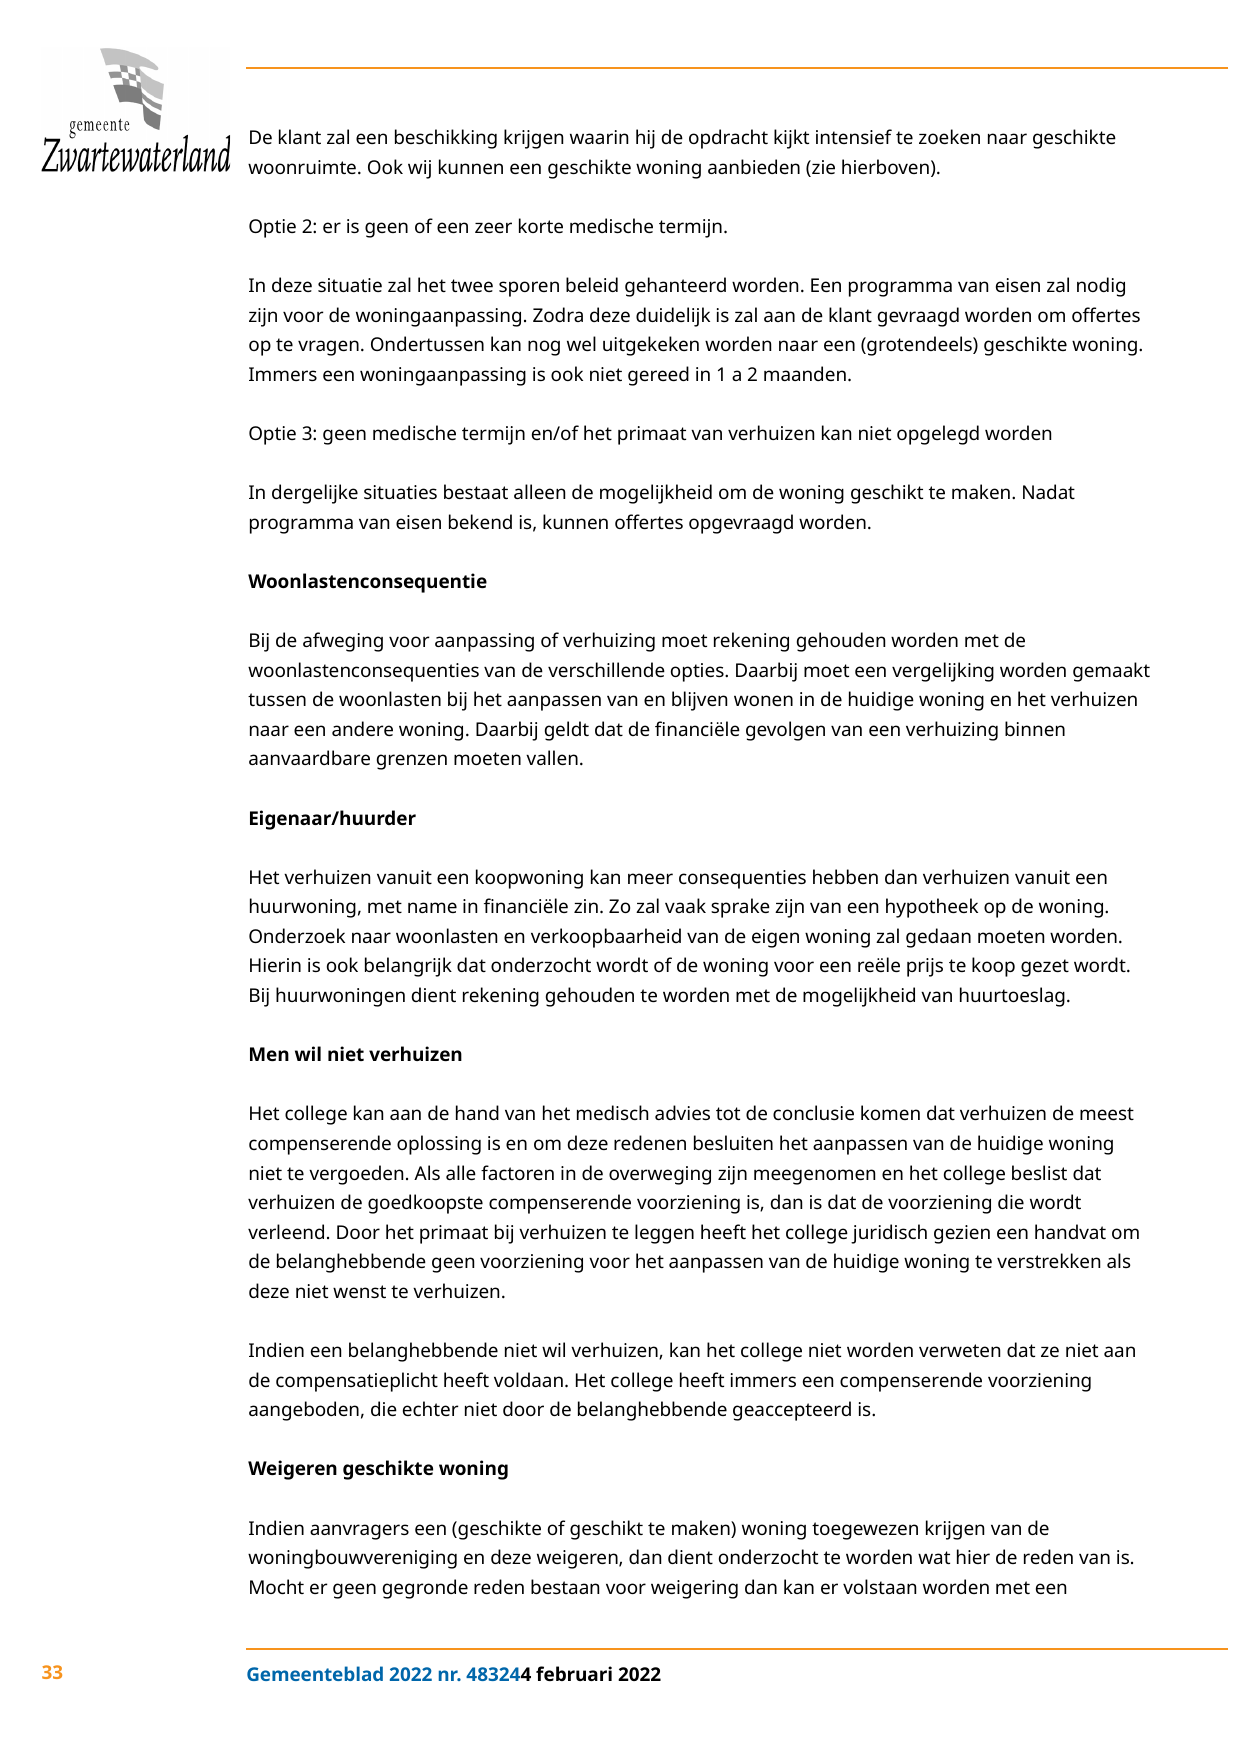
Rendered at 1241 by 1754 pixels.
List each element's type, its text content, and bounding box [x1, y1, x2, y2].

text Bij de afweging voor aanpassing of verhuizing moet rekening gehouden worden met de woonlastenconsequenties van de verschillende opties. Daarbij moet een vergelijking worden gemaakt tussen de woonlasten bij het aanpassen van en blijven wonen in de huidige woning en het verhuizen naar een andere woning. Daarbij geldt dat de financiële gevolgen van een verhuizing binnen aanvaardbare grenzen moeten vallen. [248, 627, 1152, 771]
text Woonlastenconsequentie [248, 568, 1152, 594]
text Men wil niet verhuizen [248, 1041, 1152, 1067]
text Het verhuizen vanuit een koopwoning kan meer consequenties hebben dan verhuizen vanuit een huurwoning, met name in financiële zin. Zo zal vaak sprake zijn van een hypotheek op de woning. Onderzoek naar woonlasten en verkoopbaarheid van de eigen woning zal gedaan moeten worden. Hierin is ook belangrijk dat onderzocht wordt of de woning voor een reële prijs te koop gezet wordt. Bij huurwoningen dient rekening gehouden te worden met de mogelijkheid van huurtoeslag. [248, 864, 1152, 1008]
text Eigenaar/huurder [248, 805, 1152, 831]
text In deze situatie zal het twee sporen beleid gehanteerd worden. Een programma van eisen zal nodig zijn voor de woningaanpassing. Zodra deze duidelijk is zal aan de klant gevraagd worden om offertes op te vragen. Ondertussen kan nog wel uitgekeken worden naar een (grotendeels) geschikte woning. Immers een woningaanpassing is ook niet gereed in 1 a 2 maanden. [248, 272, 1152, 387]
text Optie 2: er is geen of een zeer korte medische termijn. [248, 213, 1152, 239]
text Weigeren geschikte woning [248, 1456, 1152, 1481]
text Optie 3: geen medische termijn en/of het primaat van verhuizen kan niet opgelegd worden [248, 420, 1152, 446]
text Indien een belanghebbende niet wil verhuizen, kan het college niet worden verweten dat ze niet aan de compensatieplicht heeft voldaan. Het college heeft immers een compenserende voorziening aangeboden, die echter niet door de belanghebbende geaccepteerd is. [248, 1337, 1152, 1422]
text De klant zal een beschikking krijgen waarin hij de opdracht kijkt intensief te zoeken naar geschikte woonruimte. Ook wij kunnen een geschikte woning aanbieden (zie hierboven). [248, 124, 1152, 180]
text Het college kan aan de hand van het medisch advies tot de conclusie komen dat verhuizen de meest compenserende oplossing is en om deze redenen besluiten het aanpassen van de huidige woning niet te vergoeden. Als alle factoren in de overweging zijn meegenomen en het college beslist dat verhuizen de goedkoopste compenserende voorziening is, dan is dat de voorziening die wordt verleend. Door het primaat bij verhuizen te leggen heeft het college juridisch gezien een handvat om de belanghebbende geen voorziening voor het aanpassen van de huidige woning te verstrekken als deze niet wenst te verhuizen. [248, 1101, 1152, 1304]
picture [41, 47, 231, 172]
text Indien aanvragers een (geschikte of geschikt te maken) woning toegewezen krijgen van de woningbouwvereniging en deze weigeren, dan dient onderzocht te worden wat hier de reden van is. Mocht er geen gegronde reden bestaan voor weigering dan kan er volstaan worden met een [248, 1515, 1152, 1600]
text In dergelijke situaties bestaat alleen de mogelijkheid om de woning geschikt te maken. Nadat programma van eisen bekend is, kunnen offertes opgevraagd worden. [248, 479, 1152, 535]
